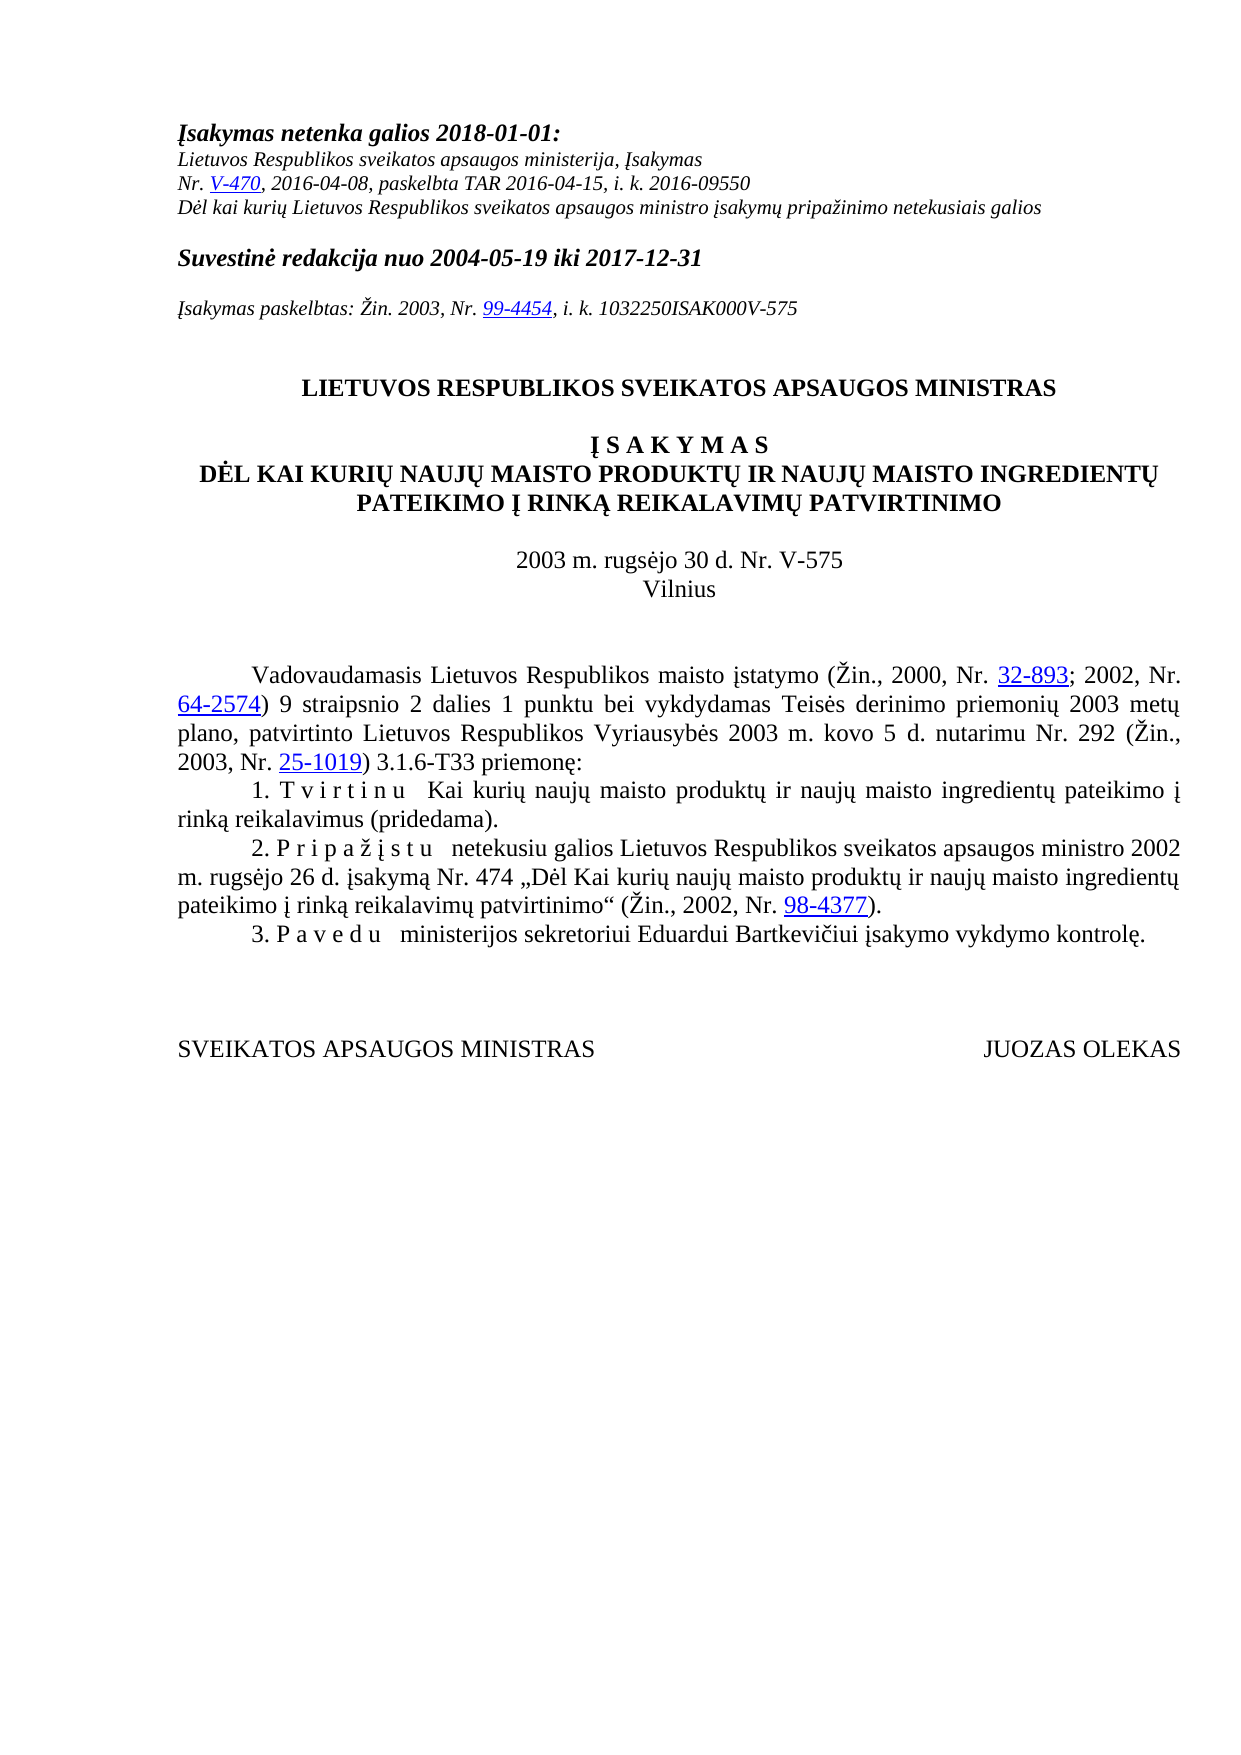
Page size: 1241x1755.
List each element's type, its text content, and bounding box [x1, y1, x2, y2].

text SVEIKATOS APSAUGOS MINISTRAS JUOZAS OLEKAS [177, 1034, 1181, 1063]
text 1. Tvirtinu Kai kurių naujų maisto produktų ir naujų maisto ingredientų pateikimo į rinką reikalavimus (pridedama). [177, 775, 1181, 833]
text Vadovaudamasis Lietuvos Respublikos maisto įstatymo (Žin., 2000, Nr. 32-893; 2002, Nr. 64-2574) 9 straipsnio 2 dalies 1 punktu bei vykdydamas Teisės derinimo priemonių 2003 metų plano, patvirtinto Lietuvos Respublikos Vyriausybės 2003 m. kovo 5 d. nutarimu Nr. 292 (Žin., 2003, Nr. 25-1019) 3.1.6-T33 priemonę: [177, 660, 1181, 775]
text Suvestinė redakcija nuo 2004-05-19 iki 2017-12-31 [177, 243, 1181, 272]
text Vilnius [177, 574, 1181, 603]
text Įsakymas paskelbtas: Žin. 2003, Nr. 99-4454, i. k. 1032250ISAK000V-575 [177, 296, 1181, 320]
text DĖL KAI KURIŲ NAUJŲ MAISTO PRODUKTŲ IR NAUJŲ MAISTO INGREDIENTŲ PATEIKIMO Į RINKĄ REIKALAVIMŲ PATVIRTINIMO [177, 459, 1181, 517]
text 2003 m. rugsėjo 30 d. Nr. V-575 [177, 545, 1181, 574]
text LIETUVOS RESPUBLIKOS SVEIKATOS APSAUGOS MINISTRAS [177, 373, 1181, 402]
text 2. Pripažįstu netekusiu galios Lietuvos Respublikos sveikatos apsaugos ministro 2002 m. rugsėjo 26 d. įsakymą Nr. 474 „Dėl Kai kurių naujų maisto produktų ir naujų maisto ingredientų pateikimo į rinką reikalavimų patvirtinimo“ (Žin., 2002, Nr. 98-4377). [177, 833, 1181, 919]
text Į S A K Y M A S [177, 430, 1181, 459]
text Dėl kai kurių Lietuvos Respublikos sveikatos apsaugos ministro įsakymų pripažinimo netekusiais galios [177, 195, 1181, 219]
text Lietuvos Respublikos sveikatos apsaugos ministerija, Įsakymas [177, 147, 1181, 171]
text Nr. V-470, 2016-04-08, paskelbta TAR 2016-04-15, i. k. 2016-09550 [177, 171, 1181, 195]
text Įsakymas netenka galios 2018-01-01: [177, 118, 1181, 147]
text 3. Pavedu ministerijos sekretoriui Eduardui Bartkevičiui įsakymo vykdymo kontrolę. [177, 919, 1181, 948]
